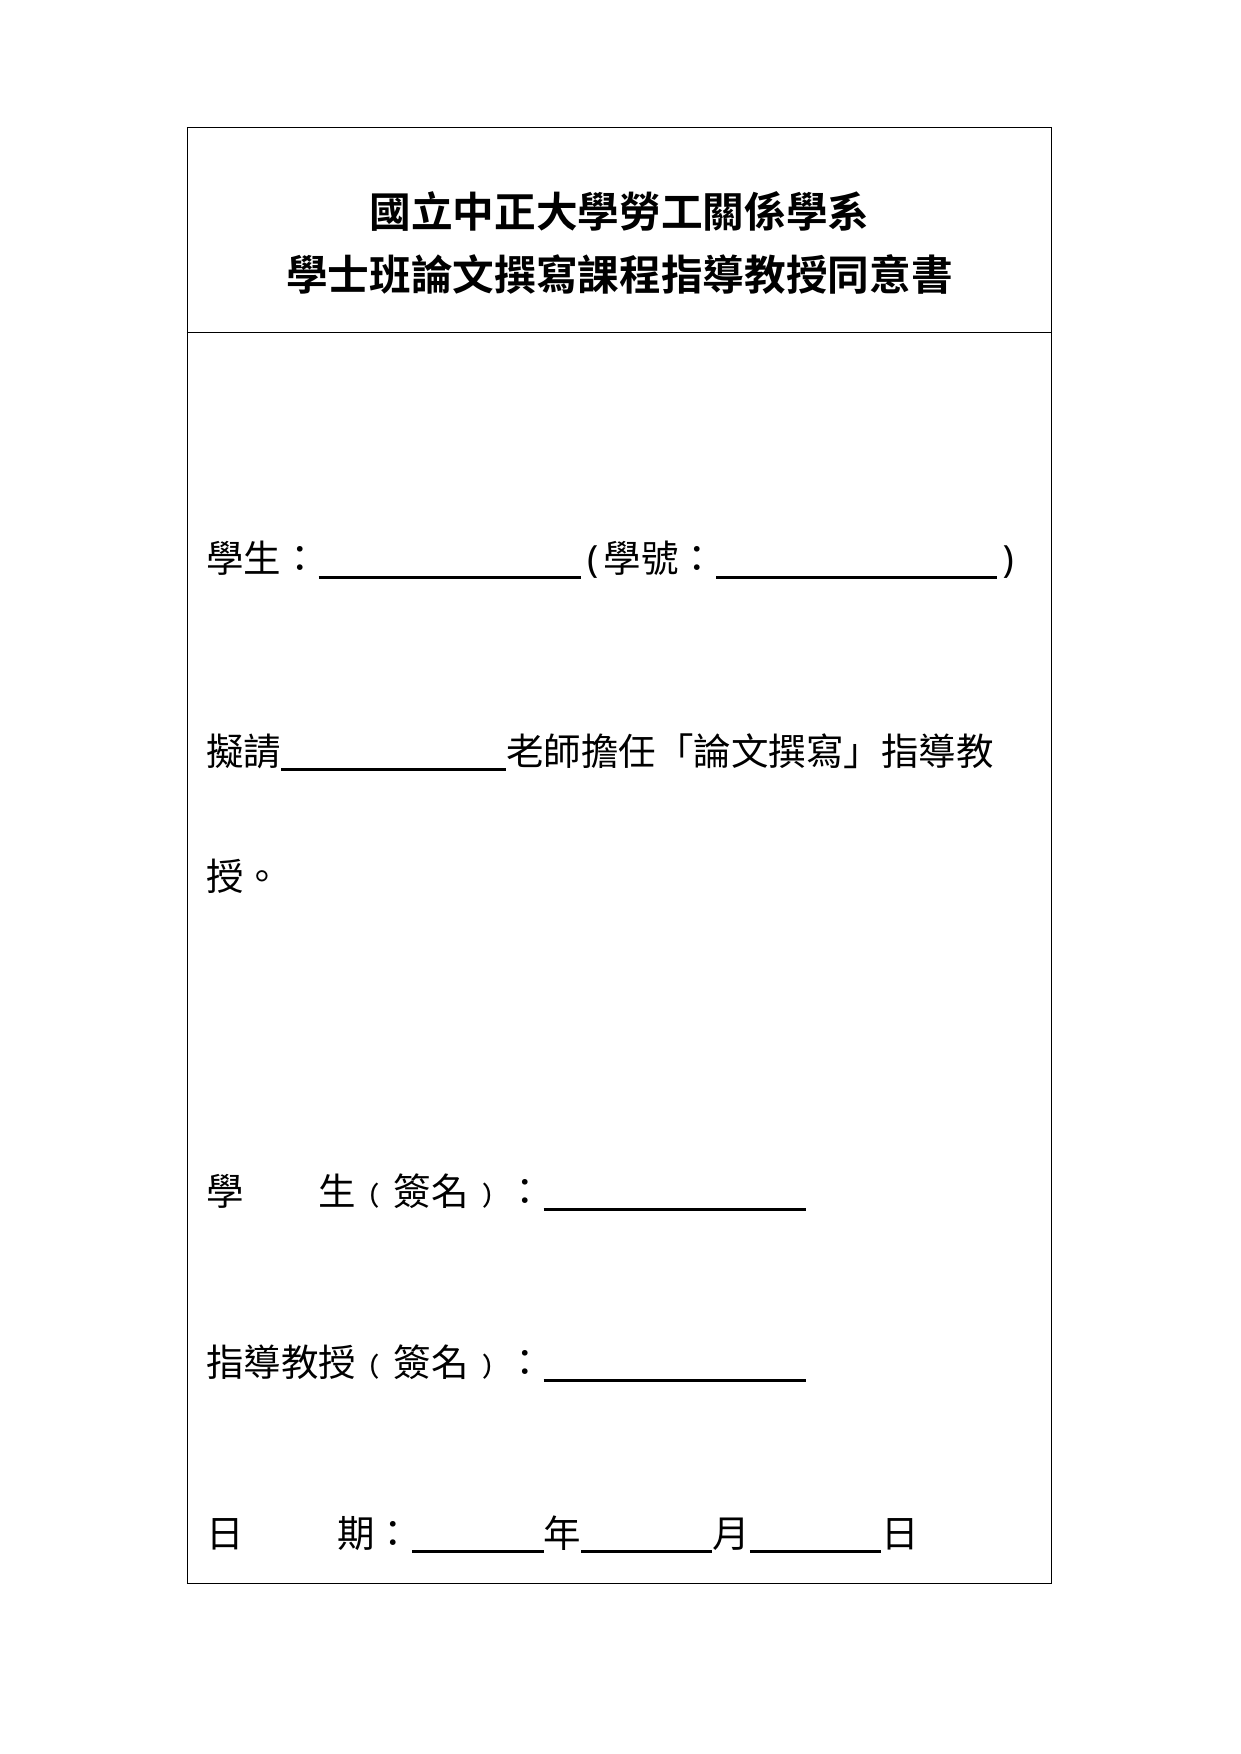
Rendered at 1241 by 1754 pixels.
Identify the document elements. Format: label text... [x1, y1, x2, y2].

table_header 國立中正大學勞工關係學系 學士班論文撰寫課程指導教授同意書 [188, 128, 1051, 332]
table_cell 學生： (學號： ) 擬請 老師擔任「論文撰寫」指導教授。 學 生﹙簽名﹚： 指導教授﹙簽名﹚： 日 期： 年 月 日 [188, 333, 1051, 1582]
